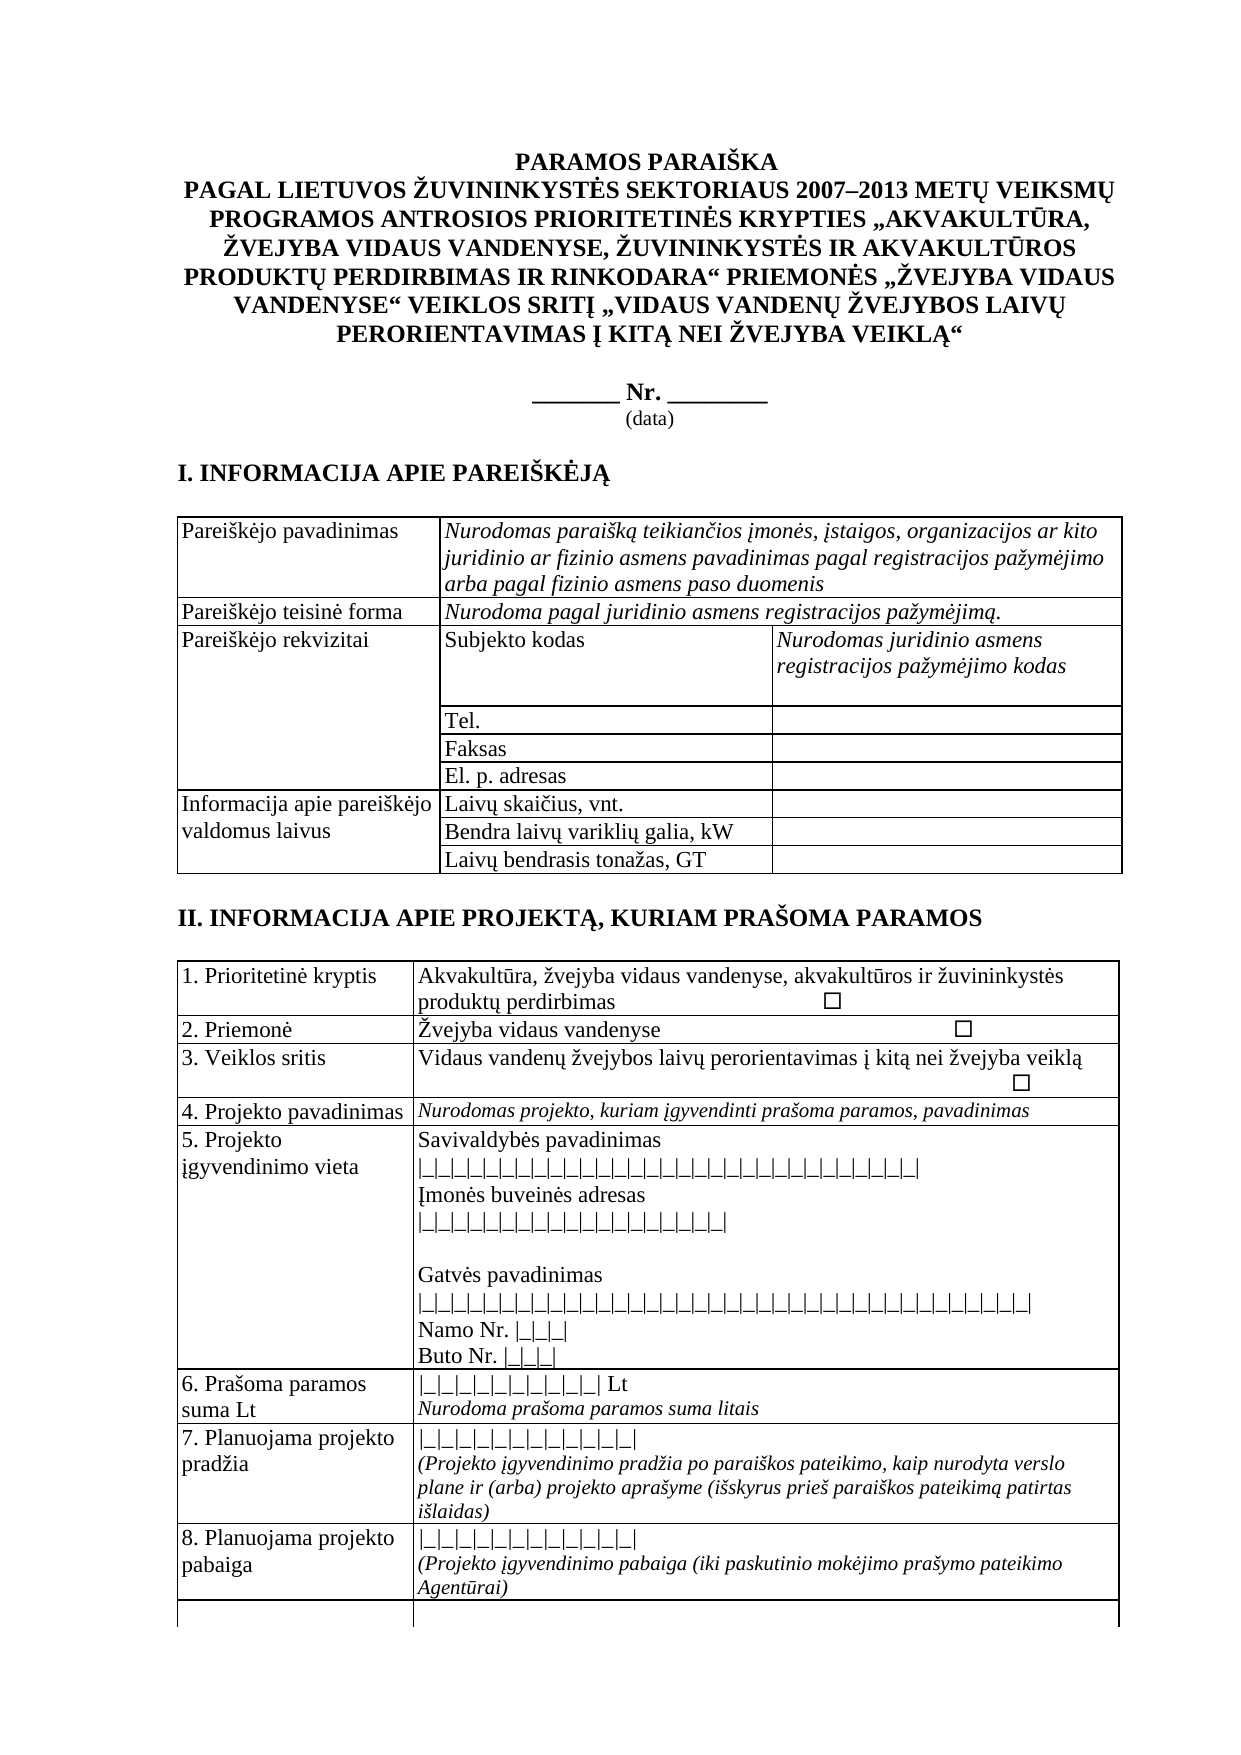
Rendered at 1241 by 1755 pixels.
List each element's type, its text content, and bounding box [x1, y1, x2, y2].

table_cell Žvejyba vidaus vandenyse [] [414, 1016, 1118, 1043]
table_cell 4. Projekto pavadinimas [178, 1098, 413, 1125]
table_cell Nurodomas projekto, kuriam įgyvendinti prašoma paramos, pavadinimas [414, 1098, 1118, 1125]
table_cell Laivų skaičius, vnt. [441, 791, 772, 817]
table_cell 7. Planuojama projekto pradžia [178, 1424, 413, 1523]
table_cell [773, 763, 1121, 789]
table_cell Nurodoma pagal juridinio asmens registracijos pažymėjimą. [441, 598, 1121, 624]
table_cell [773, 707, 1121, 733]
table_cell Gatvės pavadinimas |_|_|_|_|_|_|_|_|_|_|_|_|_|_|_|_|_|_|_|_|_|_|_|_|_|_|_|_|_|_|_|_|_|_|_|_|_|_| [414, 1260, 1118, 1314]
text _______ Nr. ________ [177, 377, 1122, 406]
table_cell Namo Nr. |_|_|_| Buto Nr. |_|_|_| [414, 1314, 1118, 1368]
table_cell 8. Planuojama projekto pabaiga [178, 1524, 413, 1599]
text (data) [177, 406, 1122, 430]
table_header 1. Prioritetinė kryptis [178, 962, 413, 1015]
table_cell Savivaldybės pavadinimas |_|_|_|_|_|_|_|_|_|_|_|_|_|_|_|_|_|_|_|_|_|_|_|_|_|_|_|_|_|_|_| [414, 1126, 1118, 1179]
table_cell [178, 1601, 413, 1627]
text I. INFORMACIJA APIE PAREIŠKĖJĄ [177, 458, 1122, 487]
text PAGAL LIETUVOS ŽUVININKYSTĖS SEKTORIAUS 2007–2013 METŲ VEIKSMŲ PROGRAMOS ANTROSIOS PRIORITETINĖS KRYPTIES „AKVAKULTŪRA, ŽVEJYBA VIDAUS VANDENYSE, ŽUVININKYSTĖS IR AKVAKULTŪROS PRODUKTŲ PERDIRBIMAS IR RINKODARA“ PRIEMONĖS „ŽVEJYBA VIDAUS VANDENYSE“ VEIKLOS SRITĮ „VIDAUS VANDENŲ ŽVEJYBOS LAIVŲ PERORIENTAVIMAS Į KITĄ NEI ŽVEJYBA VEIKLĄ“ [177, 176, 1122, 348]
table_cell [414, 1601, 1118, 1627]
table_cell Bendra laivų variklių galia, kW [441, 818, 772, 845]
table_cell |_|_|_|_|_|_|_|_|_|_|_|_| (Projekto įgyvendinimo pabaiga (iki paskutinio mokėjimo prašymo pateikimo Agentūrai) [414, 1524, 1118, 1599]
table_header Nurodomas paraišką teikiančios įmonės, įstaigos, organizacijos ar kito juridinio ar fizinio asmens pavadinimas pagal registracijos pažymėjimo arba pagal fizinio asmens paso duomenis [441, 518, 1121, 597]
table_cell Subjekto kodas [441, 626, 772, 705]
table_header Pareiškėjo pavadinimas [178, 518, 439, 597]
text PARAMOS PARAIŠKA [177, 147, 1122, 176]
table_cell Pareiškėjo teisinė forma [178, 598, 439, 624]
table_cell [773, 735, 1121, 761]
table_cell 6. Prašoma paramos suma Lt [178, 1370, 413, 1423]
table_cell Įmonės buveinės adresas |_|_|_|_|_|_|_|_|_|_|_|_|_|_|_|_|_|_|_| [414, 1179, 1118, 1260]
text II. INFORMACIJA APIE PROJEKTĄ, KURIAM PRAŠOMA PARAMOS [177, 903, 1122, 932]
table_cell 5. Projekto įgyvendinimo vieta [178, 1126, 413, 1368]
table_header Akvakultūra, žvejyba vidaus vandenyse, akvakultūros ir žuvininkystės produktų perdirbimas [] [414, 962, 1118, 1015]
table_cell Laivų bendrasis tonažas, GT [441, 846, 772, 873]
table_cell Vidaus vandenų žvejybos laivų perorientavimas į kitą nei žvejyba veiklą [] [414, 1044, 1118, 1097]
table_cell |_|_|_|_|_|_|_|_|_|_|_|_| (Projekto įgyvendinimo pradžia po paraiškos pateikimo, kaip nurodyta verslo plane ir (arba) projekto aprašyme (išskyrus prieš paraiškos pateikimą patirtas išlaidas) [414, 1424, 1118, 1523]
table_cell Nurodomas juridinio asmens registracijos pažymėjimo kodas [773, 626, 1121, 705]
table_cell 2. Priemonė [178, 1016, 413, 1043]
table_cell Tel. [441, 707, 772, 733]
table_cell |_|_|_|_|_|_|_|_|_|_| Lt Nurodoma prašoma paramos suma litais [414, 1370, 1118, 1423]
table_cell El. p. adresas [441, 763, 772, 789]
table_cell [773, 818, 1121, 845]
table_cell 3. Veiklos sritis [178, 1044, 413, 1097]
table_cell Pareiškėjo rekvizitai [178, 626, 439, 789]
table_cell Informacija apie pareiškėjo valdomus laivus [178, 791, 439, 873]
table_cell Faksas [441, 735, 772, 761]
table_cell [773, 846, 1121, 873]
table_cell [773, 791, 1121, 817]
